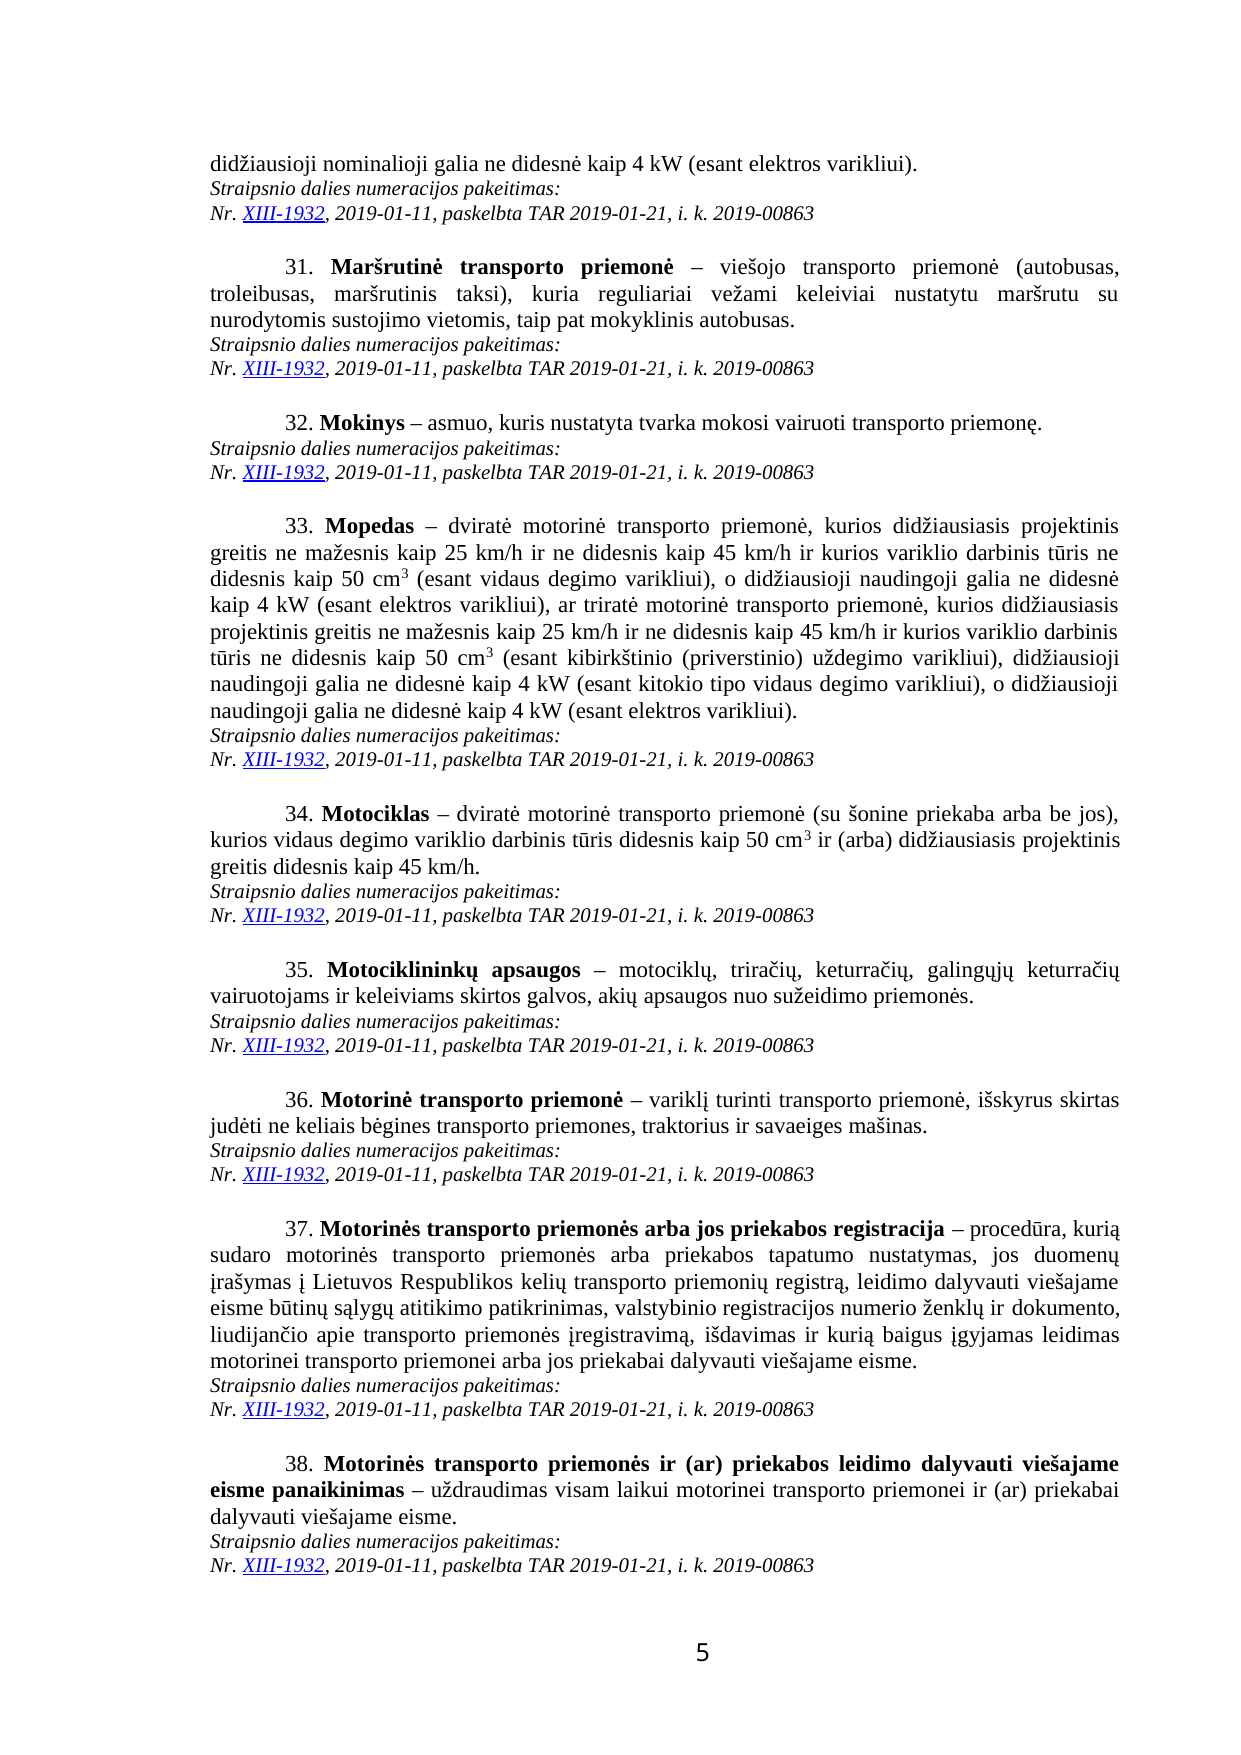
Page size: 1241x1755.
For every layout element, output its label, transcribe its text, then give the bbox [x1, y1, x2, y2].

text Nr. XIII-1932, 2019-01-11, paskelbta TAR 2019-01-21, i. k. 2019-00863 [210, 459, 1120, 484]
text Straipsnio dalies numeracijos pakeitimas: [210, 1009, 1120, 1033]
text 32. Mokinys – asmuo, kuris nustatyta tvarka mokosi vairuoti transporto priemonę. [210, 409, 1120, 436]
text Straipsnio dalies numeracijos pakeitimas: [210, 436, 1120, 459]
text Straipsnio dalies numeracijos pakeitimas: [210, 879, 1120, 903]
text 33. Mopedas – dviratė motorinė transporto priemonė, kurios didžiausiasis projektinis greitis ne mažesnis kaip 25 km/h ir ne didesnis kaip 45 km/h ir kurios variklio darbinis tūris ne didesnis kaip 50 cm3 (esant vidaus degimo varikliui), o didžiausioji naudingoji galia ne didesnė kaip 4 kW (esant elektros varikliui), ar triratė motorinė transporto priemonė, kurios didžiausiasis projektinis greitis ne mažesnis kaip 25 km/h ir ne didesnis kaip 45 km/h ir kurios variklio darbinis tūris ne didesnis kaip 50 cm3 (esant kibirkštinio (priverstinio) uždegimo varikliui), didžiausioji naudingoji galia ne didesnė kaip 4 kW (esant kitokio tipo vidaus degimo varikliui), o didžiausioji naudingoji galia ne didesnė kaip 4 kW (esant elektros varikliui). [210, 512, 1120, 723]
text Straipsnio dalies numeracijos pakeitimas: [210, 1373, 1120, 1397]
text Nr. XIII-1932, 2019-01-11, paskelbta TAR 2019-01-21, i. k. 2019-00863 [210, 1553, 1120, 1577]
text Straipsnio dalies numeracijos pakeitimas: [210, 1529, 1120, 1553]
text 37. Motorinės transporto priemonės arba jos priekabos registracija – procedūra, kurią sudaro motorinės transporto priemonės arba priekabos tapatumo nustatymas, jos duomenų įrašymas į Lietuvos Respublikos kelių transporto priemonių registrą, leidimo dalyvauti viešajame eisme būtinų sąlygų atitikimo patikrinimas, valstybinio registracijos numerio ženklų ir dokumento, liudijančio apie transporto priemonės įregistravimą, išdavimas ir kurią baigus įgyjamas leidimas motorinei transporto priemonei arba jos priekabai dalyvauti viešajame eisme. [210, 1215, 1120, 1373]
text 35. Motociklininkų apsaugos – motociklų, triračių, keturračių, galingųjų keturračių vairuotojams ir keleiviams skirtos galvos, akių apsaugos nuo sužeidimo priemonės. [210, 956, 1120, 1009]
text Nr. XIII-1932, 2019-01-11, paskelbta TAR 2019-01-21, i. k. 2019-00863 [210, 1397, 1120, 1421]
text Nr. XIII-1932, 2019-01-11, paskelbta TAR 2019-01-21, i. k. 2019-00863 [210, 356, 1120, 380]
text didžiausioji nominalioji galia ne didesnė kaip 4 kW (esant elektros varikliui). [210, 150, 1120, 176]
text Nr. XIII-1932, 2019-01-11, paskelbta TAR 2019-01-21, i. k. 2019-00863 [210, 1033, 1120, 1057]
text Straipsnio dalies numeracijos pakeitimas: [210, 176, 1120, 200]
text 38. Motorinės transporto priemonės ir (ar) priekabos leidimo dalyvauti viešajame eisme panaikinimas – uždraudimas visam laikui motorinei transporto priemonei ir (ar) priekabai dalyvauti viešajame eisme. [210, 1450, 1120, 1529]
text Straipsnio dalies numeracijos pakeitimas: [210, 723, 1120, 747]
text Nr. XIII-1932, 2019-01-11, paskelbta TAR 2019-01-21, i. k. 2019-00863 [210, 903, 1120, 927]
text 31. Maršrutinė transporto priemonė – viešojo transporto priemonė (autobusas, troleibusas, maršrutinis taksi), kuria reguliariai vežami keleiviai nustatytu maršrutu su nurodytomis sustojimo vietomis, taip pat mokyklinis autobusas. [210, 253, 1120, 332]
text 34. Motociklas – dviratė motorinė transporto priemonė (su šonine priekaba arba be jos), kurios vidaus degimo variklio darbinis tūris didesnis kaip 50 cm3 ir (arba) didžiausiasis projektinis greitis didesnis kaip 45 km/h. [210, 800, 1120, 879]
text Nr. XIII-1932, 2019-01-11, paskelbta TAR 2019-01-21, i. k. 2019-00863 [210, 200, 1120, 224]
text Straipsnio dalies numeracijos pakeitimas: [210, 1138, 1120, 1162]
text Straipsnio dalies numeracijos pakeitimas: [210, 332, 1120, 356]
text Nr. XIII-1932, 2019-01-11, paskelbta TAR 2019-01-21, i. k. 2019-00863 [210, 747, 1120, 771]
text Nr. XIII-1932, 2019-01-11, paskelbta TAR 2019-01-21, i. k. 2019-00863 [210, 1162, 1120, 1186]
text 36. Motorinė transporto priemonė – variklį turinti transporto priemonė, išskyrus skirtas judėti ne keliais bėgines transporto priemones, traktorius ir savaeiges mašinas. [210, 1086, 1120, 1138]
